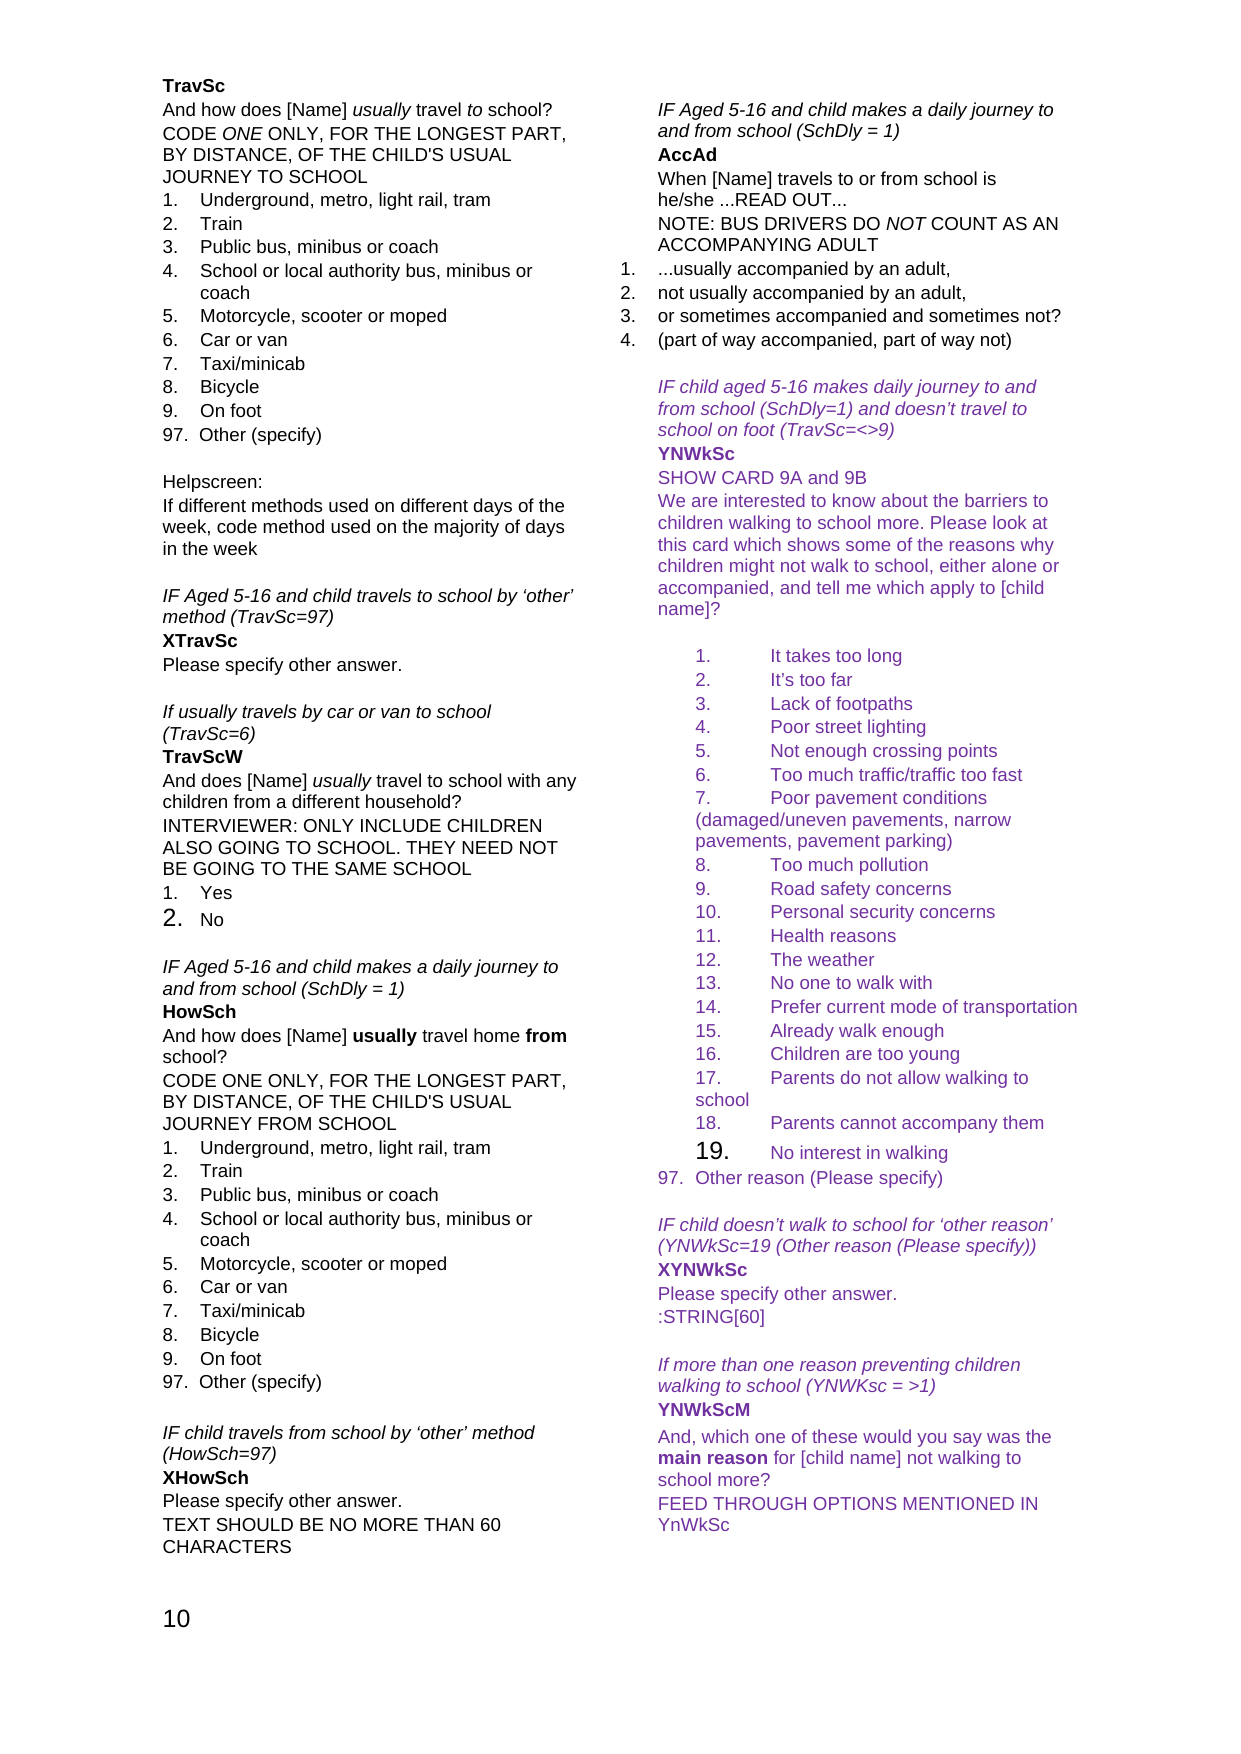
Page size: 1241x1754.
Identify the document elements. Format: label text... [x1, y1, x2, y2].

list Too much traffic/traffic too fast [695, 763, 1078, 785]
list Parents do not allow walking to school [695, 1067, 1078, 1110]
text We are interested to know about the barriers to children walking to school more. Please look at this card which shows some of the reasons why children might not walk to school, either alone or accompanied, and tell me which apply to [child name]? [658, 490, 1078, 619]
text AccAd [658, 144, 1078, 165]
text YNWkSc [658, 443, 1078, 464]
list Already walk enough [695, 1019, 1078, 1041]
text And how does [Name] usually travel home from school? [162, 1024, 583, 1068]
list On foot [162, 400, 583, 421]
text 97. Other (specify) [162, 1371, 583, 1392]
list or sometimes accompanied and sometimes not? [620, 305, 1078, 327]
text INTERVIEWER: ONLY INCLUDE CHILDREN ALSO GOING TO SCHOOL. THEY NEED NOT BE GOING TO THE SAME SCHOOL [162, 815, 583, 880]
text IF Aged 5-16 and child travels to school by ‘other’ method (TravSc=97) [162, 585, 583, 628]
text XTravSc [162, 630, 583, 652]
text IF Aged 5-16 and child makes a daily journey to and from school (SchDly = 1) [658, 99, 1078, 142]
text :STRING[60] [658, 1306, 1078, 1328]
text TravScW [162, 746, 583, 768]
text CODE ONE ONLY, FOR THE LONGEST PART, BY DISTANCE, OF THE CHILD'S USUAL JOURNEY TO SCHOOL [162, 122, 583, 187]
list Poor pavement conditions (damaged/uneven pavements, narrow pavements, pavement parking) [695, 787, 1078, 852]
list It takes too long [695, 645, 1078, 667]
list Too much pollution [695, 854, 1078, 876]
text IF Aged 5-16 and child makes a daily journey to and from school (SchDly = 1) [162, 956, 583, 999]
text If different methods used on different days of the week, code method used on the majority of days in the week [162, 494, 583, 559]
text Please specify other answer. [162, 1490, 583, 1512]
text If more than one reason preventing children walking to school (YNWKsc = >1) [658, 1353, 1078, 1397]
list No [162, 903, 583, 932]
list Bicycle [162, 376, 583, 398]
text Please specify other answer. [162, 654, 583, 675]
list School or local authority bus, minibus or coach [162, 260, 583, 303]
text 97. Other (specify) [162, 423, 583, 445]
list Yes [162, 882, 583, 903]
text TravSc [162, 75, 583, 97]
text When [Name] travels to or from school is he/she ...READ OUT... [658, 167, 1078, 211]
list Prefer current mode of transportation [695, 996, 1078, 1017]
list The weather [695, 948, 1078, 970]
text And how does [Name] usually travel to school? [162, 99, 583, 120]
list It’s too far [695, 669, 1078, 691]
list Train [162, 213, 583, 234]
list Personal security concerns [695, 901, 1078, 923]
text And, which one of these would you say was the main reason for [child name] not walking to school more? [658, 1426, 1078, 1490]
text And does [Name] usually travel to school with any children from a different household? [162, 770, 583, 813]
list Not enough crossing points [695, 740, 1078, 761]
text FEED THROUGH OPTIONS MENTIONED IN YnWkSc [658, 1492, 1078, 1536]
text If usually travels by car or van to school (TravSc=6) [162, 701, 583, 744]
list Children are too young [695, 1043, 1078, 1065]
text Helpscreen: [162, 471, 583, 492]
list Lack of footpaths [695, 693, 1078, 714]
text HowSch [162, 1001, 583, 1022]
list Other reason (Please specify) [658, 1166, 1078, 1188]
list Underground, metro, light rail, tram [162, 189, 583, 211]
list Health reasons [695, 925, 1078, 946]
text NOTE: BUS DRIVERS DO NOT COUNT AS AN ACCOMPANYING ADULT [658, 213, 1078, 256]
list ...usually accompanied by an adult, [620, 258, 1078, 279]
list Motorcycle, scooter or moped [162, 1253, 583, 1274]
text XHowSch [162, 1467, 583, 1488]
text Please specify other answer. [658, 1283, 1078, 1304]
list Road safety concerns [695, 878, 1078, 899]
list (part of way accompanied, part of way not) [620, 329, 1078, 350]
list No interest in walking [695, 1136, 1078, 1164]
text IF child doesn’t walk to school for ‘other reason’ (YNWkSc=19 (Other reason (Please specify)) [658, 1214, 1078, 1257]
list No one to walk with [695, 972, 1078, 994]
text IF child aged 5-16 makes daily journey to and from school (SchDly=1) and doesn’t travel to school on foot (TravSc=<>9) [658, 376, 1078, 441]
list Car or van [162, 1276, 583, 1298]
text XYNWkSc [658, 1259, 1078, 1281]
list Taxi/minicab [162, 352, 583, 374]
list Underground, metro, light rail, tram [162, 1137, 583, 1158]
list not usually accompanied by an adult, [620, 282, 1078, 303]
list On foot [162, 1347, 583, 1369]
list Motorcycle, scooter or moped [162, 305, 583, 327]
text IF child travels from school by ‘other’ method (HowSch=97) [162, 1421, 583, 1464]
list Bicycle [162, 1324, 583, 1345]
list Poor street lighting [695, 716, 1078, 738]
list Train [162, 1160, 583, 1182]
list School or local authority bus, minibus or coach [162, 1207, 583, 1251]
text TEXT SHOULD BE NO MORE THAN 60 CHARACTERS [162, 1514, 583, 1557]
text SHOW CARD 9A and 9B [658, 467, 1078, 488]
list Taxi/minicab [162, 1300, 583, 1322]
text YNWkScM [658, 1399, 1078, 1420]
list Public bus, minibus or coach [162, 1184, 583, 1205]
text CODE ONE ONLY, FOR THE LONGEST PART, BY DISTANCE, OF THE CHILD'S USUAL JOURNEY FROM SCHOOL [162, 1070, 583, 1134]
list Parents cannot accompany them [695, 1112, 1078, 1133]
list Car or van [162, 329, 583, 350]
list Public bus, minibus or coach [162, 236, 583, 258]
